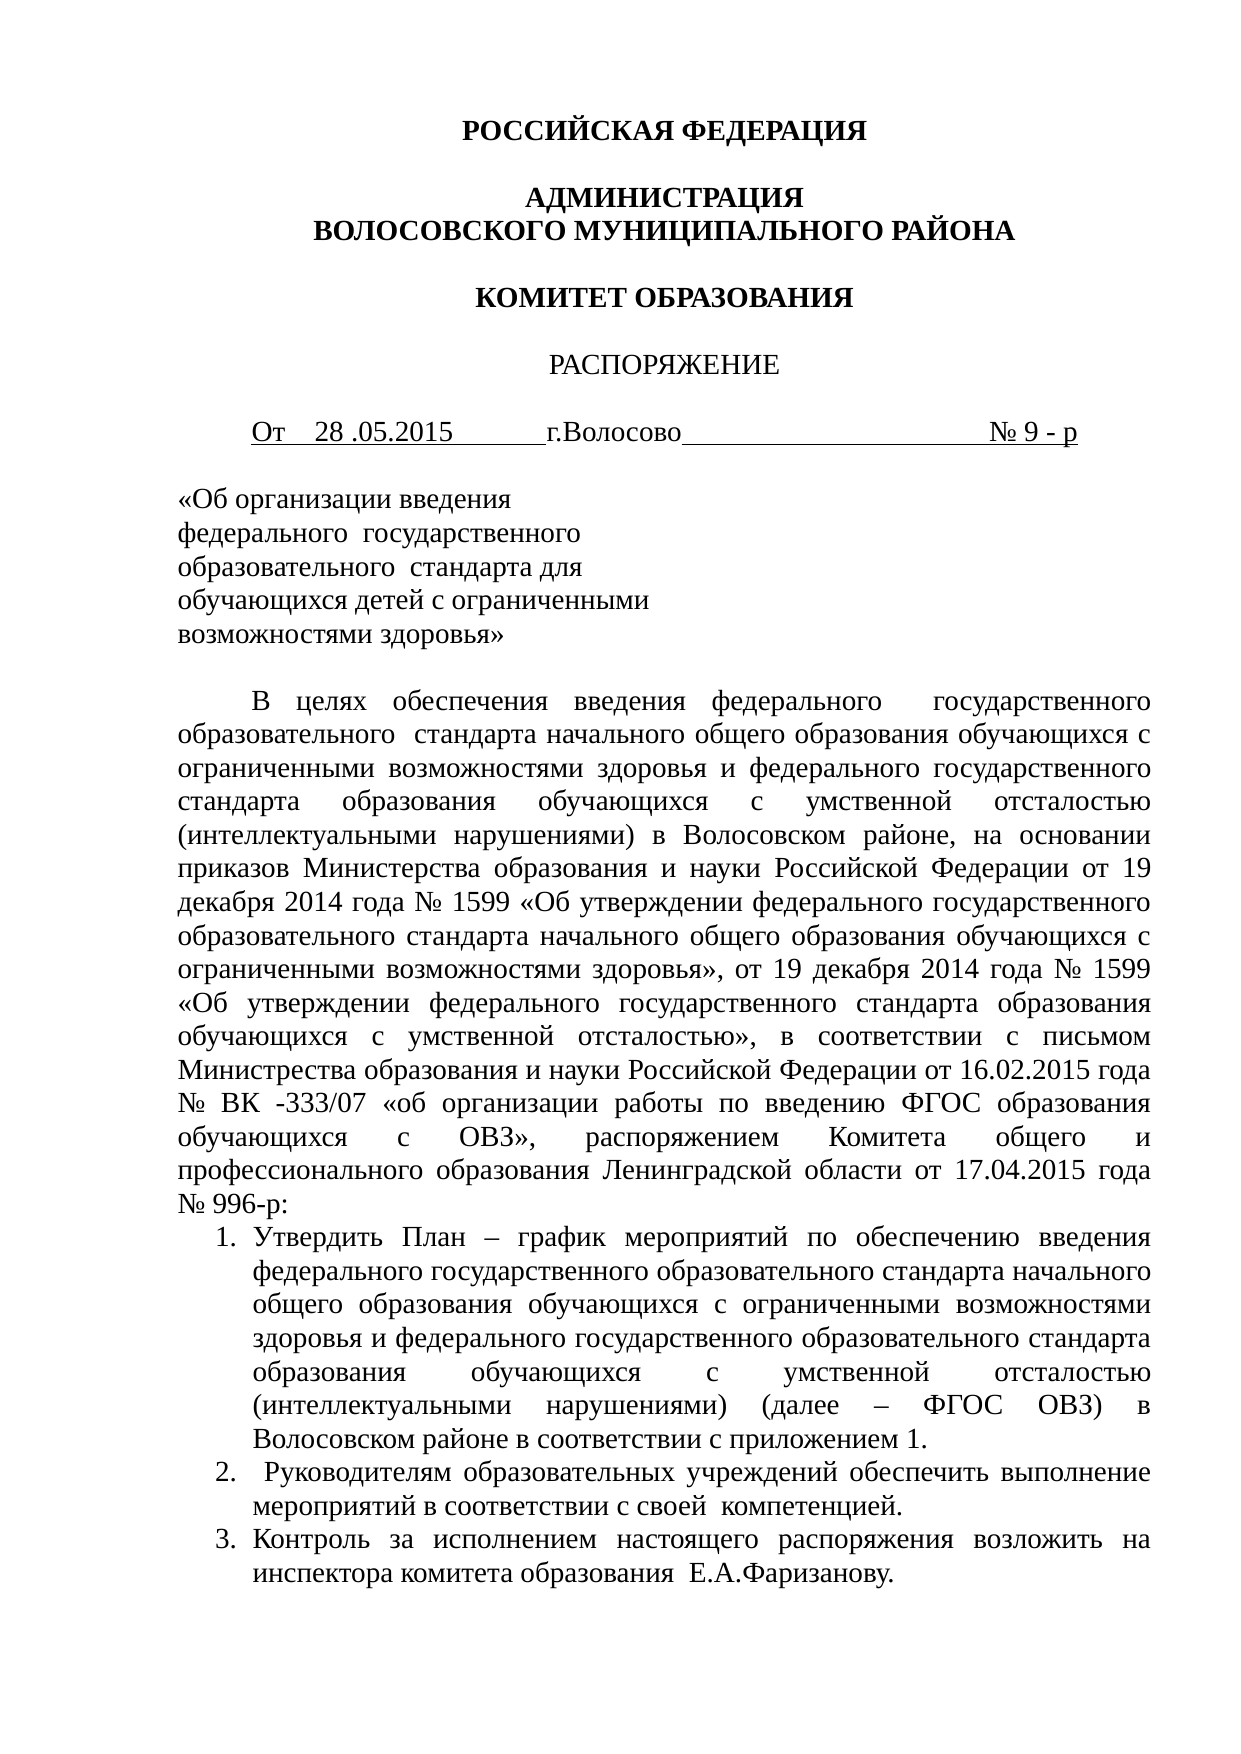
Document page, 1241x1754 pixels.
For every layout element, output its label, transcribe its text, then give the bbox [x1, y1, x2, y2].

text В целях обеспечения введения федерального государственного образовательного стандарта начального общего образования обучающихся с ограниченными возможностями здоровья и федерального государственного стандарта образования обучающихся с умственной отсталостью (интеллектуальными нарушениями) в Волосовском районе, на основании приказов Министерства образования и науки Российской Федерации от 19 декабря 2014 года № 1599 «Об утверждении федерального государственного образовательного стандарта начального общего образования обучающихся с ограниченными возможностями здоровья», от 19 декабря 2014 года № 1599 «Об утверждении федерального государственного стандарта образования обучающихся с умственной отсталостью», в соответствии с письмом Министрества образования и науки Российской Федерации от 16.02.2015 года № ВК -333/07 «об организации работы по введению ФГОС образования обучающихся с ОВЗ», распоряжением Комитета общего и профессионального образования Ленинградской области от 17.04.2015 года № 996-р: [177, 683, 1152, 1219]
list Руководителям образовательных учреждений обеспечить выполнение мероприятий в соответствии с своей компетенцией. [215, 1454, 1152, 1521]
text РОССИЙСКАЯ ФЕДЕРАЦИЯ [177, 113, 1152, 146]
text федерального государственного [177, 515, 1152, 549]
list Контроль за исполнением настоящего распоряжения возложить на инспектора комитета образования Е.А.Фаризанову. [215, 1521, 1152, 1588]
text «Об организации введения [177, 482, 1152, 515]
list Утвердить План – график мероприятий по обеспечению введения федерального государственного образовательного стандарта начального общего образования обучающихся с ограниченными возможностями здоровья и федерального государственного образовательного стандарта образования обучающихся с умственной отсталостью (интеллектуальными нарушениями) (далее – ФГОС ОВЗ) в Волосовском районе в соответствии с приложением 1. [215, 1219, 1152, 1454]
text образовательного стандарта для [177, 549, 1152, 582]
text ВОЛОСОВСКОГО МУНИЦИПАЛЬНОГО РАЙОНА [177, 213, 1152, 247]
text КОМИТЕТ ОБРАЗОВАНИЯ [177, 280, 1152, 314]
text От 28 .05.2015 г.Волосово № 9 - р [177, 414, 1152, 448]
text АДМИНИСТРАЦИЯ [177, 180, 1152, 213]
text РАСПОРЯЖЕНИЕ [177, 347, 1152, 381]
text обучающихся детей с ограниченными [177, 582, 1152, 616]
text возможностями здоровья» [177, 616, 1152, 649]
